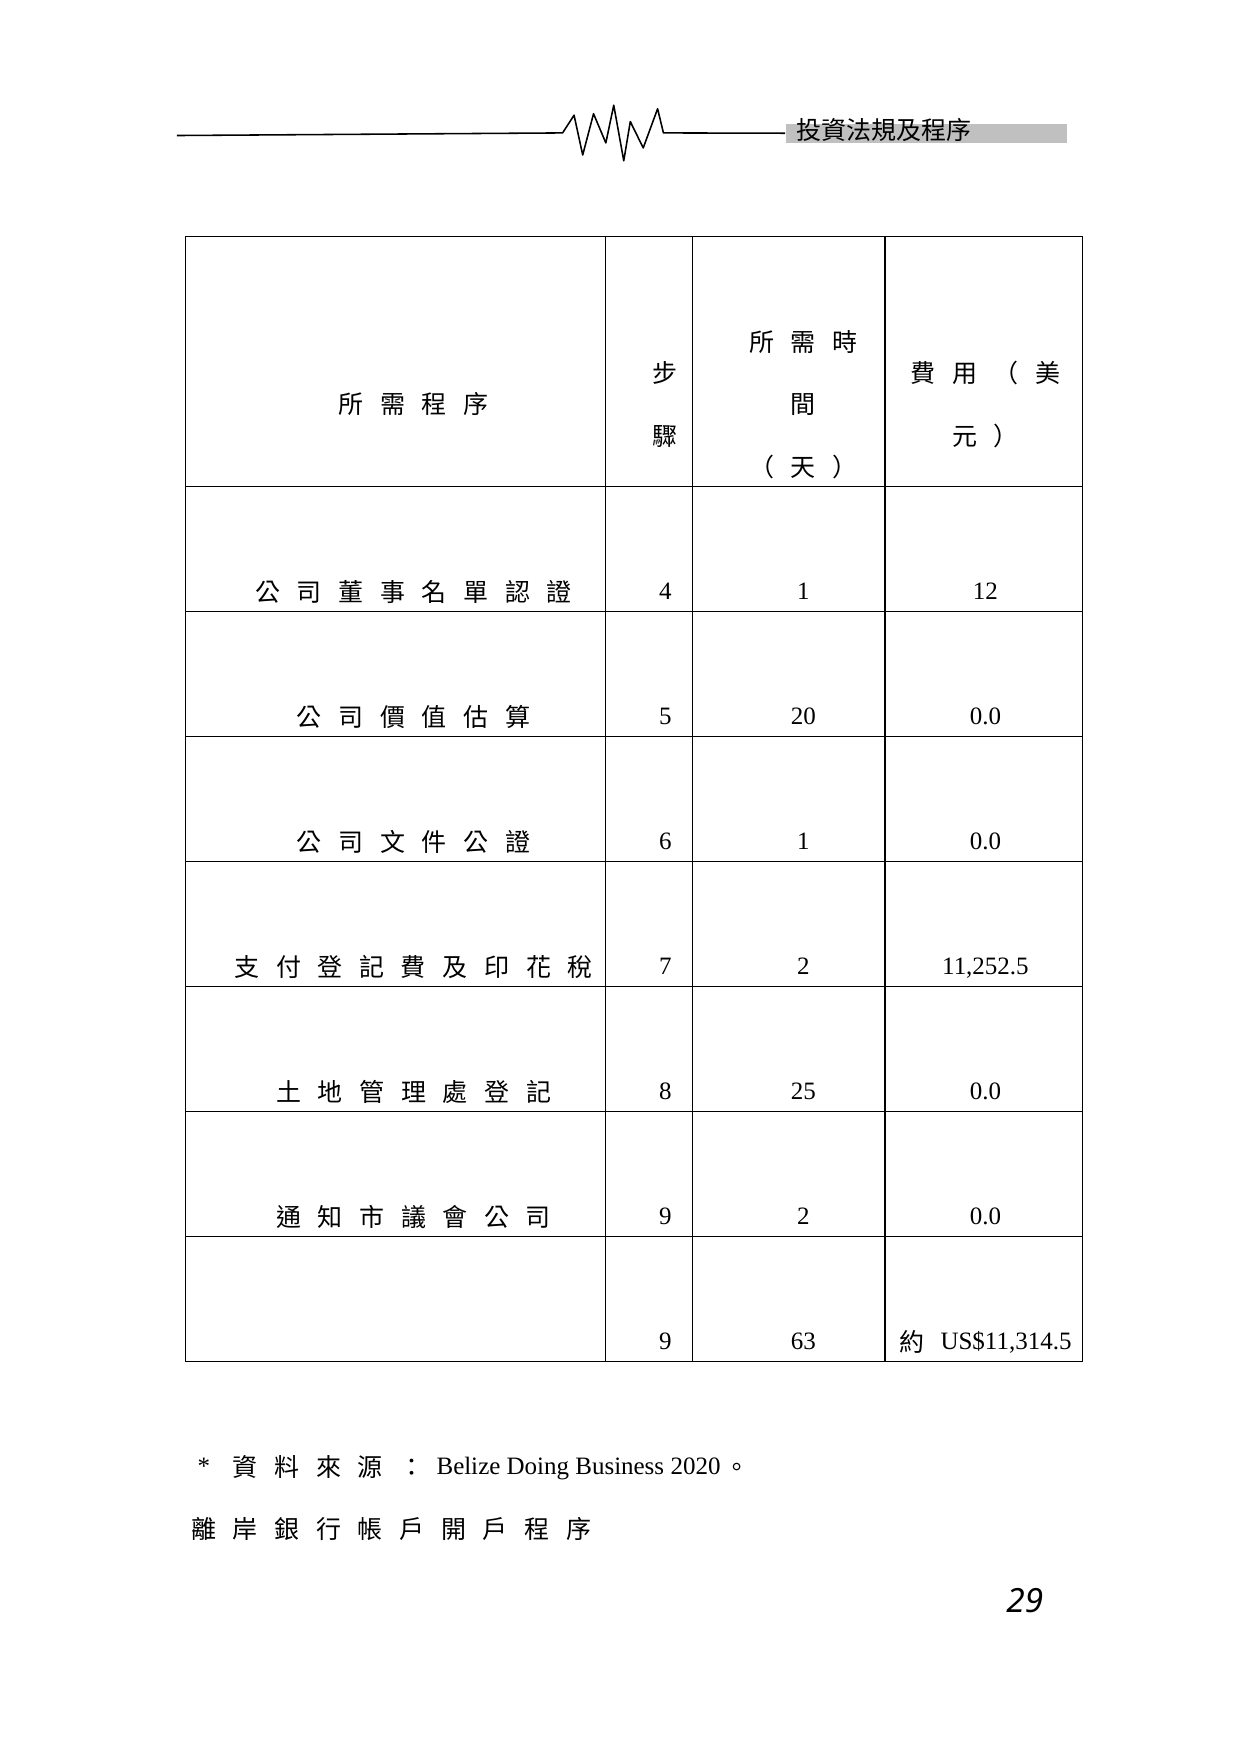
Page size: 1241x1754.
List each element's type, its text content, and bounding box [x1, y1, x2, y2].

table_cell 公司文件公證 [186, 737, 605, 861]
table_cell 12 [886, 487, 1082, 611]
table_cell 7 [606, 862, 692, 986]
table_cell 約US$11,314.5 [886, 1237, 1082, 1361]
table_header 步驟 [606, 237, 692, 486]
table_cell 2 [693, 1112, 884, 1236]
table_cell 支付登記費及印花稅 [186, 862, 605, 986]
table_cell 0.0 [886, 1112, 1082, 1236]
table_cell 通知市議會公司 [186, 1112, 605, 1236]
table_cell 6 [606, 737, 692, 861]
table_header 所需時間（天） [693, 237, 884, 486]
table_cell 2 [693, 862, 884, 986]
table_cell 4 [606, 487, 692, 611]
table_cell 0.0 [886, 987, 1082, 1111]
table_cell 8 [606, 987, 692, 1111]
table_cell 1 [693, 737, 884, 861]
table_cell 公司價值估算 [186, 612, 605, 736]
text 離岸銀行帳戶開戶程序 [183, 1486, 1058, 1549]
table_cell 63 [693, 1237, 884, 1361]
table_cell 9 [606, 1112, 692, 1236]
table_cell 11,252.5 [886, 862, 1082, 986]
table_cell 20 [693, 612, 884, 736]
table_header 所需程序 [186, 237, 605, 486]
table_cell 公司董事名單認證 [186, 487, 605, 611]
table_header 費用（美元） [886, 237, 1082, 486]
table_cell 土地管理處登記 [186, 987, 605, 1111]
table_cell 0.0 [886, 612, 1082, 736]
table_cell 5 [606, 612, 692, 736]
table_cell 25 [693, 987, 884, 1111]
table_cell 1 [693, 487, 884, 611]
table_cell 9 [606, 1237, 692, 1361]
table_cell 0.0 [886, 737, 1082, 861]
text *資料來源：Belize Doing Business 2020。 [183, 1424, 1058, 1486]
table_cell [186, 1237, 605, 1361]
